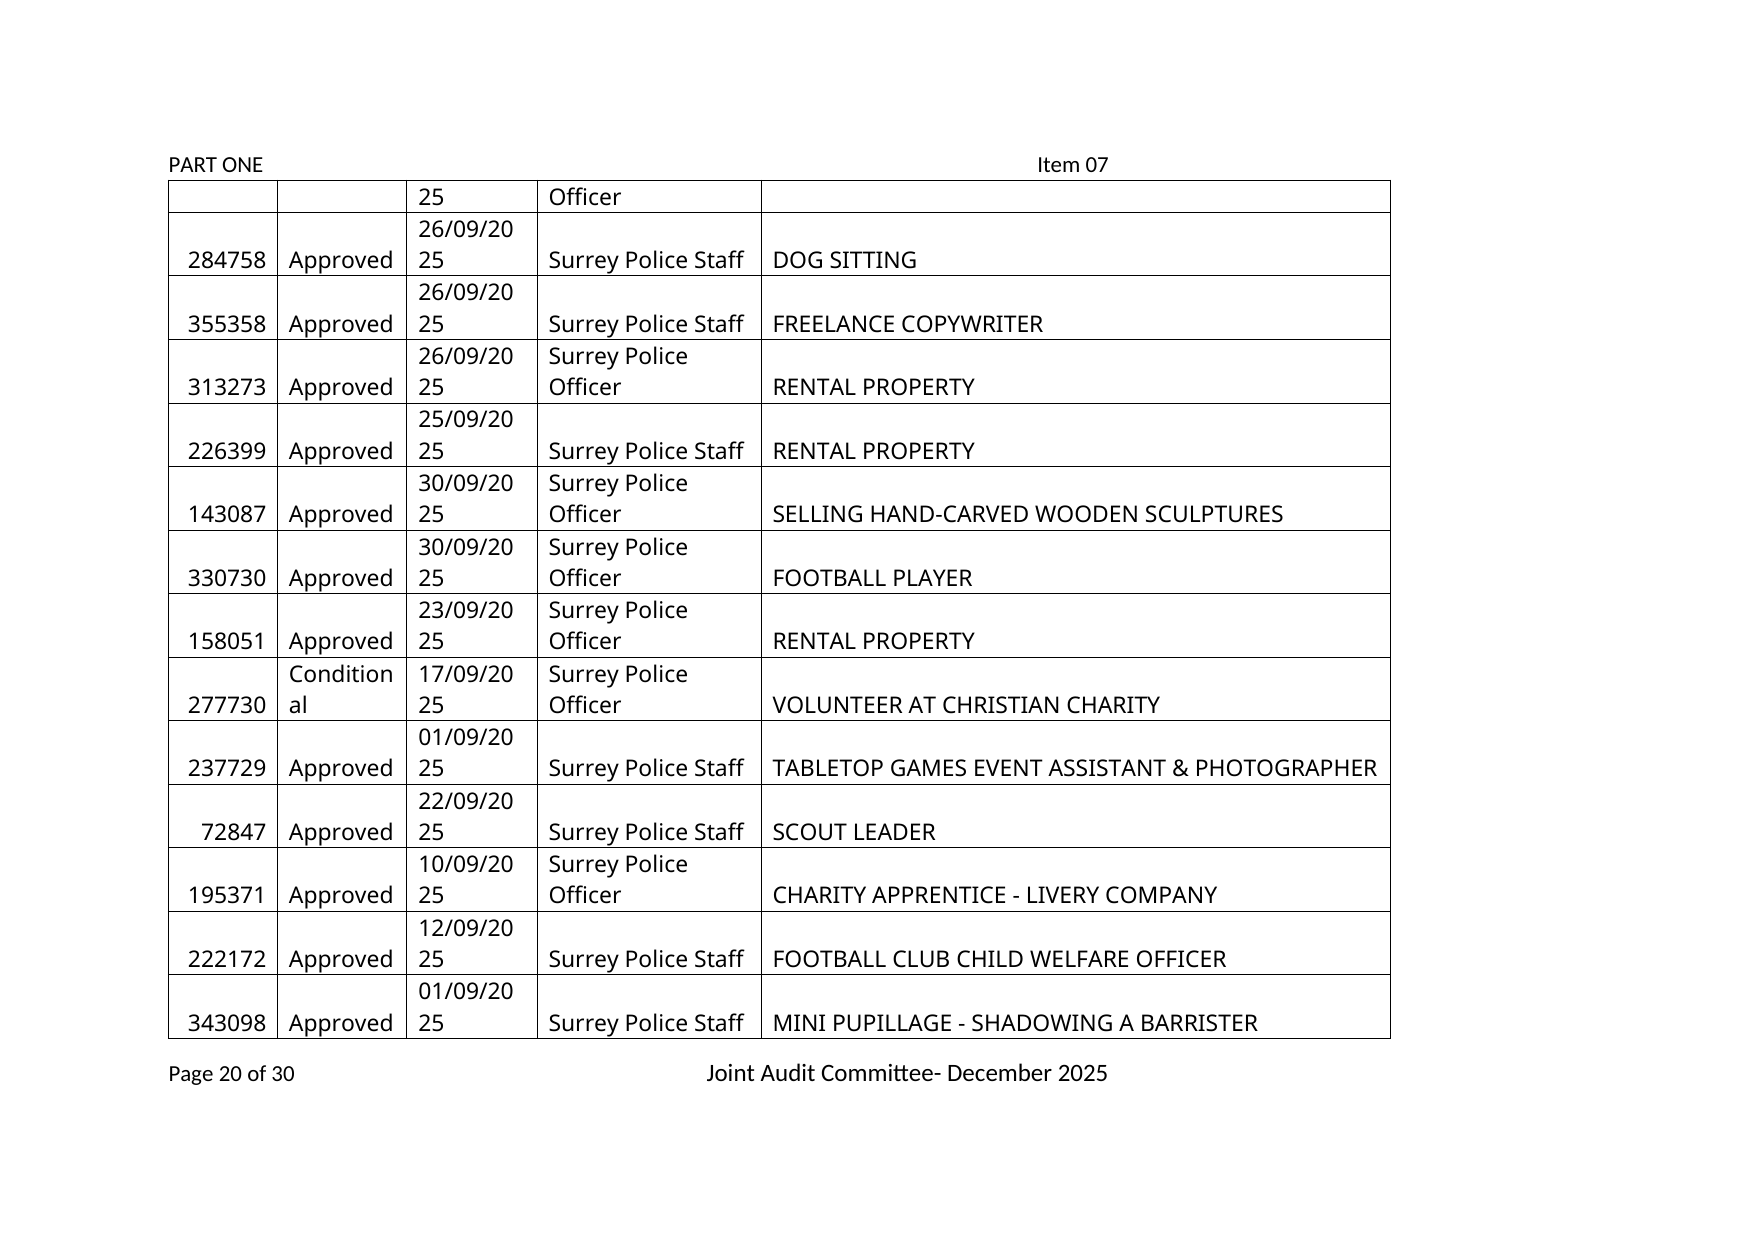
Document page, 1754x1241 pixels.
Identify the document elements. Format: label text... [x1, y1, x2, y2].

table_cell 22/09/2025 [407, 785, 537, 847]
table_cell 226399 [169, 404, 277, 466]
table_cell [762, 181, 1390, 212]
table_cell 01/09/2025 [407, 721, 537, 784]
table_cell 343098 [169, 975, 277, 1038]
table_cell 26/09/2025 [407, 276, 537, 339]
table_cell Approved [278, 531, 406, 593]
table_cell MINI PUPILLAGE - SHADOWING A BARRISTER [762, 975, 1390, 1038]
table_cell Surrey Police Staff [538, 785, 761, 847]
table_cell 01/09/2025 [407, 975, 537, 1038]
table_cell Officer [538, 181, 761, 212]
table_cell 23/09/2025 [407, 594, 537, 657]
table_cell 277730 [169, 658, 277, 720]
table_cell Surrey Police Staff [538, 213, 761, 275]
table_cell 355358 [169, 276, 277, 339]
table_cell FOOTBALL CLUB CHILD WELFARE OFFICER [762, 912, 1390, 974]
table_cell Surrey Police Officer [538, 467, 761, 529]
table_cell Approved [278, 594, 406, 657]
table_cell Approved [278, 975, 406, 1038]
table_cell 12/09/2025 [407, 912, 537, 974]
table_cell Approved [278, 912, 406, 974]
table_cell 313273 [169, 340, 277, 402]
table_cell 237729 [169, 721, 277, 784]
table_cell Approved [278, 276, 406, 339]
table_cell 72847 [169, 785, 277, 847]
table_cell 195371 [169, 848, 277, 911]
table_cell 284758 [169, 213, 277, 275]
table_cell RENTAL PROPERTY [762, 340, 1390, 402]
table_cell FREELANCE COPYWRITER [762, 276, 1390, 339]
table_cell 26/09/2025 [407, 213, 537, 275]
table_cell DOG SITTING [762, 213, 1390, 275]
table_cell [169, 181, 277, 212]
table_cell Surrey Police Staff [538, 975, 761, 1038]
table_cell 330730 [169, 531, 277, 593]
table_cell VOLUNTEER AT CHRISTIAN CHARITY [762, 658, 1390, 720]
table_cell Surrey Police Officer [538, 594, 761, 657]
table_cell Surrey Police Officer [538, 531, 761, 593]
table_cell 26/09/2025 [407, 340, 537, 402]
table_cell Surrey Police Staff [538, 721, 761, 784]
table_cell Approved [278, 721, 406, 784]
table_cell Approved [278, 785, 406, 847]
table_cell Approved [278, 213, 406, 275]
table_cell Surrey Police Officer [538, 848, 761, 911]
table_cell RENTAL PROPERTY [762, 404, 1390, 466]
table_cell SELLING HAND-CARVED WOODEN SCULPTURES [762, 467, 1390, 529]
table_cell 25 [407, 181, 537, 212]
table_cell Approved [278, 340, 406, 402]
table_cell SCOUT LEADER [762, 785, 1390, 847]
table_cell 143087 [169, 467, 277, 529]
table_cell Surrey Police Staff [538, 276, 761, 339]
table_cell 10/09/2025 [407, 848, 537, 911]
table_cell Conditional [278, 658, 406, 720]
table_cell 30/09/2025 [407, 467, 537, 529]
table_cell 30/09/2025 [407, 531, 537, 593]
table_cell 25/09/2025 [407, 404, 537, 466]
table_cell TABLETOP GAMES EVENT ASSISTANT & PHOTOGRAPHER [762, 721, 1390, 784]
table_cell Approved [278, 467, 406, 529]
table_cell Approved [278, 404, 406, 466]
table_cell RENTAL PROPERTY [762, 594, 1390, 657]
table_cell Surrey Police Officer [538, 658, 761, 720]
table_cell 158051 [169, 594, 277, 657]
table_cell [278, 181, 406, 212]
table_cell 17/09/2025 [407, 658, 537, 720]
table_cell 222172 [169, 912, 277, 974]
table_cell FOOTBALL PLAYER [762, 531, 1390, 593]
table_cell Surrey Police Staff [538, 404, 761, 466]
table_cell Surrey Police Officer [538, 340, 761, 402]
table_cell CHARITY APPRENTICE - LIVERY COMPANY [762, 848, 1390, 911]
table_cell Approved [278, 848, 406, 911]
table_cell Surrey Police Staff [538, 912, 761, 974]
